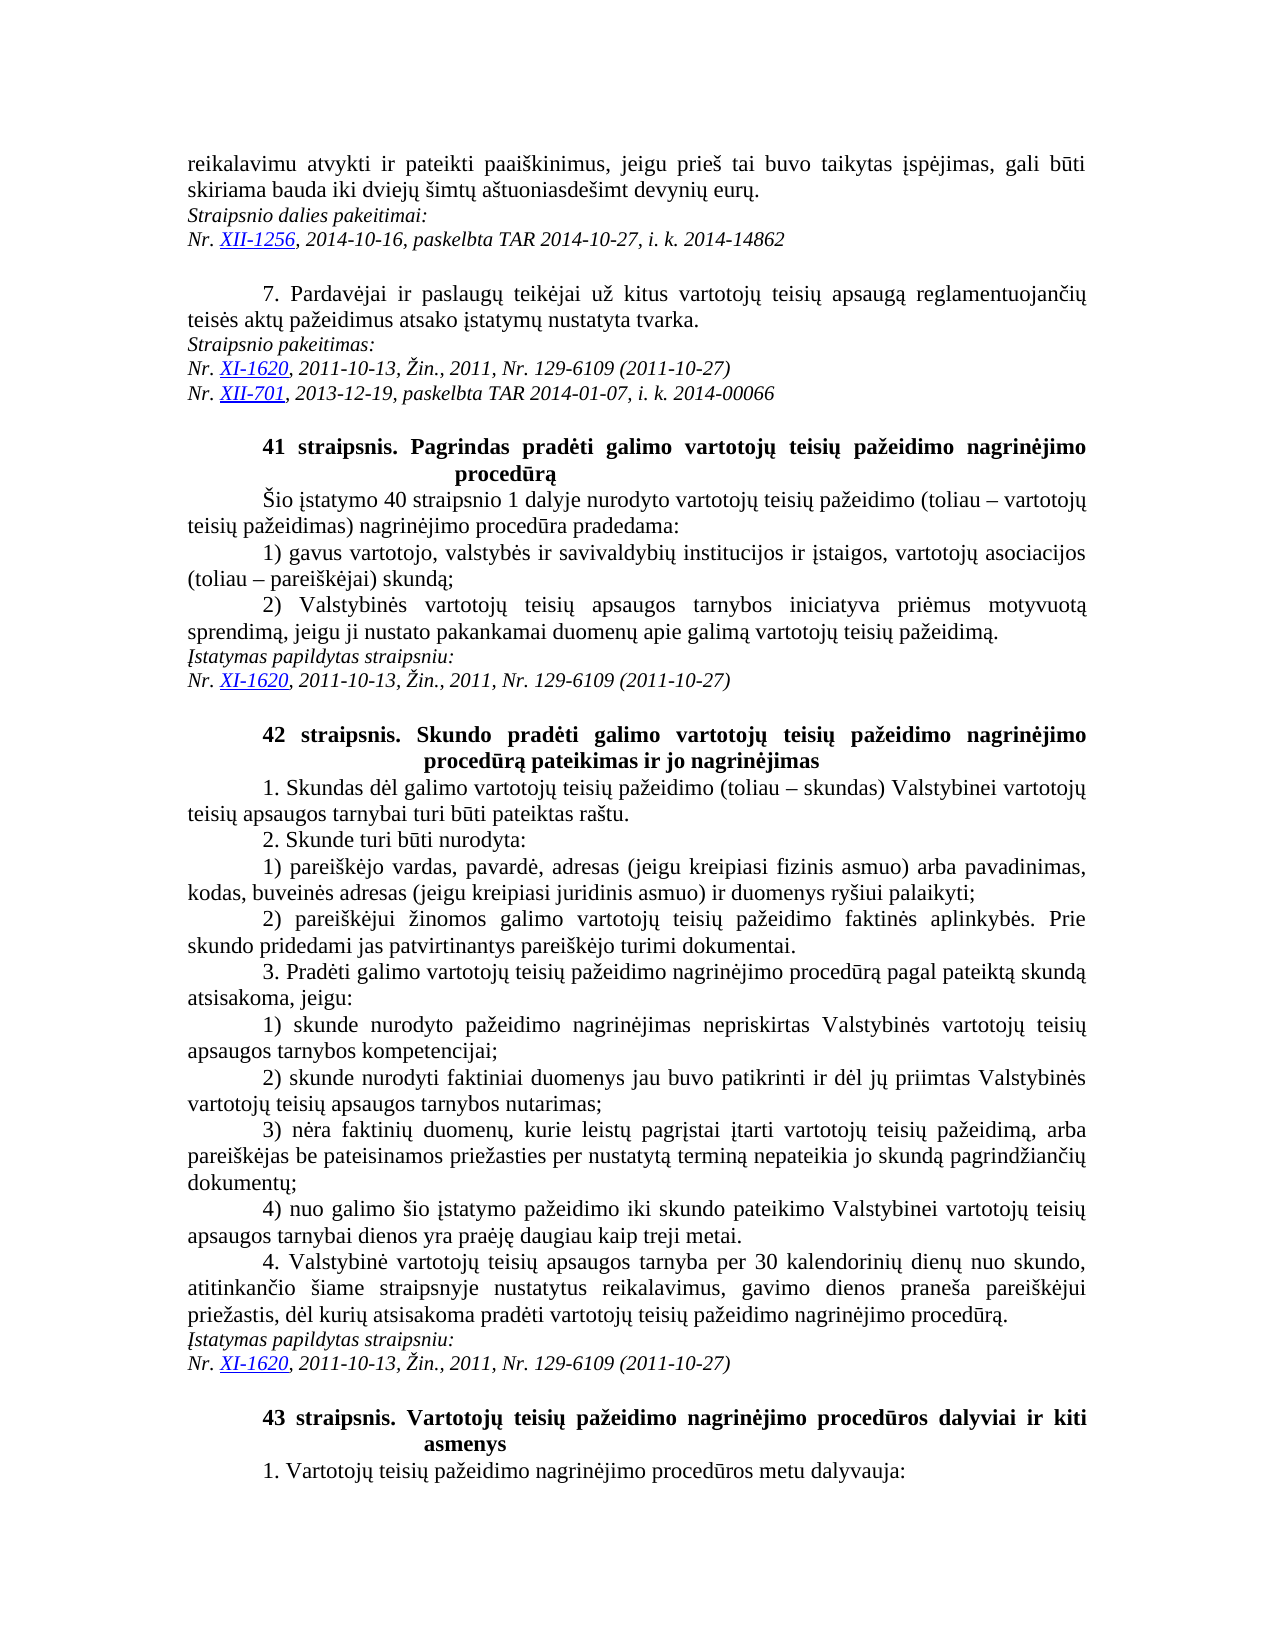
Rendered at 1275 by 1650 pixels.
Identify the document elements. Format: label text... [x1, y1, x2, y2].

text reikalavimu atvykti ir pateikti paaiškinimus, jeigu prieš tai buvo taikytas įspėjimas, gali būti skiriama bauda iki dviejų šimtų aštuoniasdešimt devynių eurų. [187, 150, 1087, 203]
text 3. Pradėti galimo vartotojų teisių pažeidimo nagrinėjimo procedūrą pagal pateiktą skundą atsisakoma, jeigu: [187, 958, 1087, 1011]
text Nr. XI-1620, 2011-10-13, Žin., 2011, Nr. 129-6109 (2011-10-27) [187, 668, 1087, 692]
text Straipsnio dalies pakeitimai: [187, 203, 1087, 227]
text Šio įstatymo 40 straipsnio 1 dalyje nurodyto vartotojų teisių pažeidimo (toliau – vartotojų teisių pažeidimas) nagrinėjimo procedūra pradedama: [187, 486, 1087, 539]
text 42 straipsnis. Skundo pradėti galimo vartotojų teisių pažeidimo nagrinėjimo procedūrą pateikimas ir jo nagrinėjimas [262, 721, 1087, 774]
text 1) gavus vartotojo, valstybės ir savivaldybių institucijos ir įstaigos, vartotojų asociacijos (toliau – pareiškėjai) skundą; [187, 539, 1087, 591]
text 2) Valstybinės vartotojų teisių apsaugos tarnybos iniciatyva priėmus motyvuotą sprendimą, jeigu ji nustato pakankamai duomenų apie galimą vartotojų teisių pažeidimą. [187, 591, 1087, 644]
text Straipsnio pakeitimas: [187, 332, 1087, 356]
text Nr. XI-1620, 2011-10-13, Žin., 2011, Nr. 129-6109 (2011-10-27) [187, 1351, 1087, 1375]
text Nr. XII-1256, 2014-10-16, paskelbta TAR 2014-10-27, i. k. 2014-14862 [187, 227, 1087, 251]
text Nr. XII-701, 2013-12-19, paskelbta TAR 2014-01-07, i. k. 2014-00066 [187, 380, 1087, 404]
text 2. Skunde turi būti nurodyta: [187, 826, 1087, 853]
text 41 straipsnis. Pagrindas pradėti galimo vartotojų teisių pažeidimo nagrinėjimo procedūrą [262, 433, 1087, 486]
text Nr. XI-1620, 2011-10-13, Žin., 2011, Nr. 129-6109 (2011-10-27) [187, 356, 1087, 380]
text 43 straipsnis. Vartotojų teisių pažeidimo nagrinėjimo procedūros dalyviai ir kiti asmenys [262, 1404, 1087, 1457]
text Įstatymas papildytas straipsniu: [187, 1327, 1087, 1351]
text 4. Valstybinė vartotojų teisių apsaugos tarnyba per 30 kalendorinių dienų nuo skundo, atitinkančio šiame straipsnyje nustatytus reikalavimus, gavimo dienos praneša pareiškėjui priežastis, dėl kurių atsisakoma pradėti vartotojų teisių pažeidimo nagrinėjimo procedūrą. [187, 1248, 1087, 1327]
text 1) pareiškėjo vardas, pavardė, adresas (jeigu kreipiasi fizinis asmuo) arba pavadinimas, kodas, buveinės adresas (jeigu kreipiasi juridinis asmuo) ir duomenys ryšiui palaikyti; [187, 853, 1087, 905]
text 1. Skundas dėl galimo vartotojų teisių pažeidimo (toliau – skundas) Valstybinei vartotojų teisių apsaugos tarnybai turi būti pateiktas raštu. [187, 774, 1087, 826]
text 7. Pardavėjai ir paslaugų teikėjai už kitus vartotojų teisių apsaugą reglamentuojančių teisės aktų pažeidimus atsako įstatymų nustatyta tvarka. [187, 279, 1087, 332]
text 1) skunde nurodyto pažeidimo nagrinėjimas nepriskirtas Valstybinės vartotojų teisių apsaugos tarnybos kompetencijai; [187, 1011, 1087, 1063]
text 3) nėra faktinių duomenų, kurie leistų pagrįstai įtarti vartotojų teisių pažeidimą, arba pareiškėjas be pateisinamos priežasties per nustatytą terminą nepateikia jo skundą pagrindžiančių dokumentų; [187, 1116, 1087, 1195]
text 1. Vartotojų teisių pažeidimo nagrinėjimo procedūros metu dalyvauja: [187, 1457, 1087, 1483]
text Įstatymas papildytas straipsniu: [187, 644, 1087, 668]
text 2) skunde nurodyti faktiniai duomenys jau buvo patikrinti ir dėl jų priimtas Valstybinės vartotojų teisių apsaugos tarnybos nutarimas; [187, 1063, 1087, 1116]
text 4) nuo galimo šio įstatymo pažeidimo iki skundo pateikimo Valstybinei vartotojų teisių apsaugos tarnybai dienos yra praėję daugiau kaip treji metai. [187, 1195, 1087, 1248]
text 2) pareiškėjui žinomos galimo vartotojų teisių pažeidimo faktinės aplinkybės. Prie skundo pridedami jas patvirtinantys pareiškėjo turimi dokumentai. [187, 905, 1087, 958]
